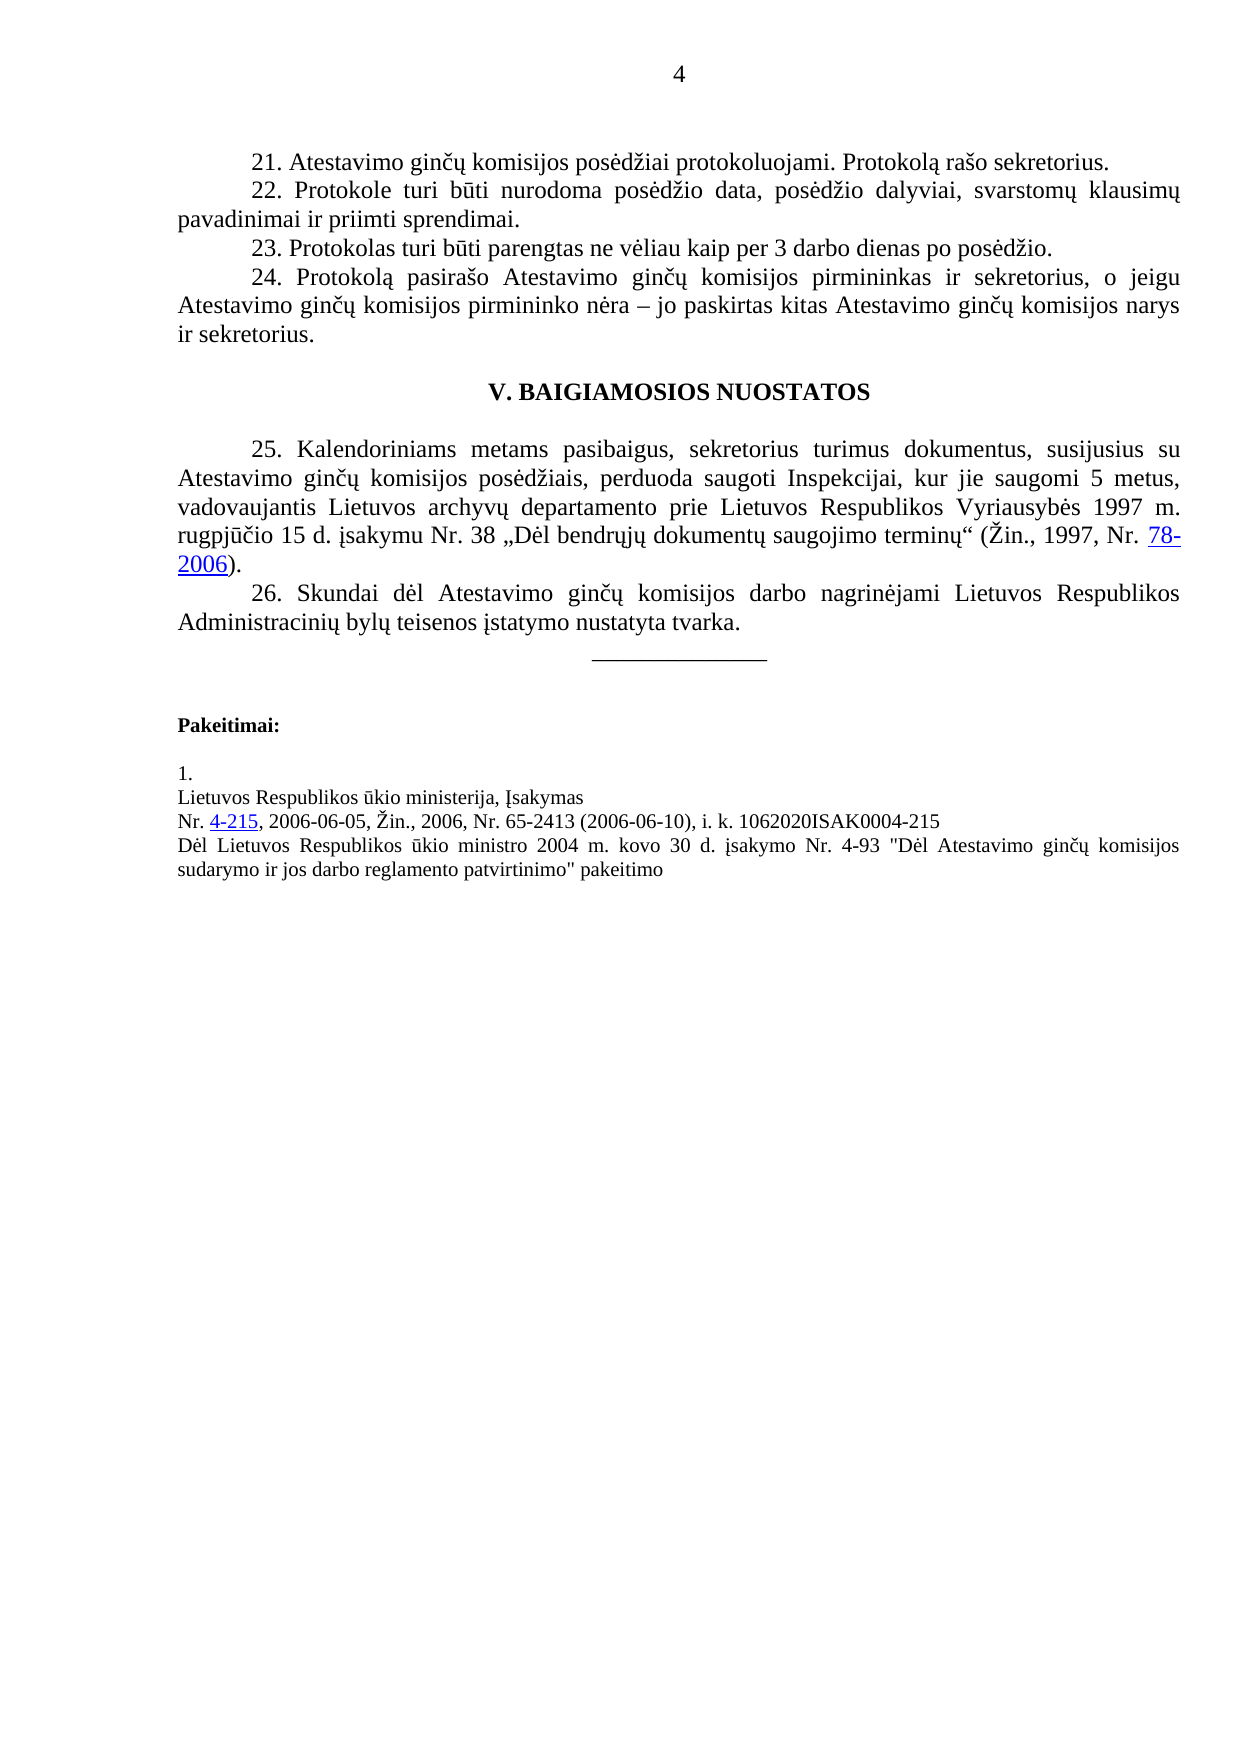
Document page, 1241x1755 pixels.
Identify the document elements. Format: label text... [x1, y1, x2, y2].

text Pakeitimai: [177, 712, 1181, 737]
text 26. Skundai dėl Atestavimo ginčų komisijos darbo nagrinėjami Lietuvos Respublikos Administracinių bylų teisenos įstatymo nustatyta tvarka. [177, 578, 1181, 636]
text 1. [177, 761, 1181, 785]
text Nr. 4-215, 2006-06-05, Žin., 2006, Nr. 65-2413 (2006-06-10), i. k. 1062020ISAK0004-215 [177, 809, 1181, 833]
text ______________ [177, 636, 1181, 664]
text 22. Protokole turi būti nurodoma posėdžio data, posėdžio dalyviai, svarstomų klausimų pavadinimai ir priimti sprendimai. [177, 176, 1181, 233]
text 23. Protokolas turi būti parengtas ne vėliau kaip per 3 darbo dienas po posėdžio. [177, 233, 1181, 262]
text V. baigiamosios nuostatos [177, 377, 1181, 406]
text Dėl Lietuvos Respublikos ūkio ministro 2004 m. kovo 30 d. įsakymo Nr. 4-93 "Dėl Atestavimo ginčų komisijos sudarymo ir jos darbo reglamento patvirtinimo" pakeitimo [177, 833, 1181, 881]
text 24. Protokolą pasirašo Atestavimo ginčų komisijos pirmininkas ir sekretorius, o jeigu Atestavimo ginčų komisijos pirmininko nėra – jo paskirtas kitas Atestavimo ginčų komisijos narys ir sekretorius. [177, 262, 1181, 348]
text 25. Kalendoriniams metams pasibaigus, sekretorius turimus dokumentus, susijusius su Atestavimo ginčų komisijos posėdžiais, perduoda saugoti Inspekcijai, kur jie saugomi 5 metus, vadovaujantis Lietuvos archyvų departamento prie Lietuvos Respublikos Vyriausybės 1997 m. rugpjūčio 15 d. įsakymu Nr. 38 „Dėl bendrųjų dokumentų saugojimo terminų“ (Žin., 1997, Nr. 78-2006). [177, 434, 1181, 578]
text Lietuvos Respublikos ūkio ministerija, Įsakymas [177, 785, 1181, 809]
text 21. Atestavimo ginčų komisijos posėdžiai protokoluojami. Protokolą rašo sekretorius. [177, 147, 1181, 176]
